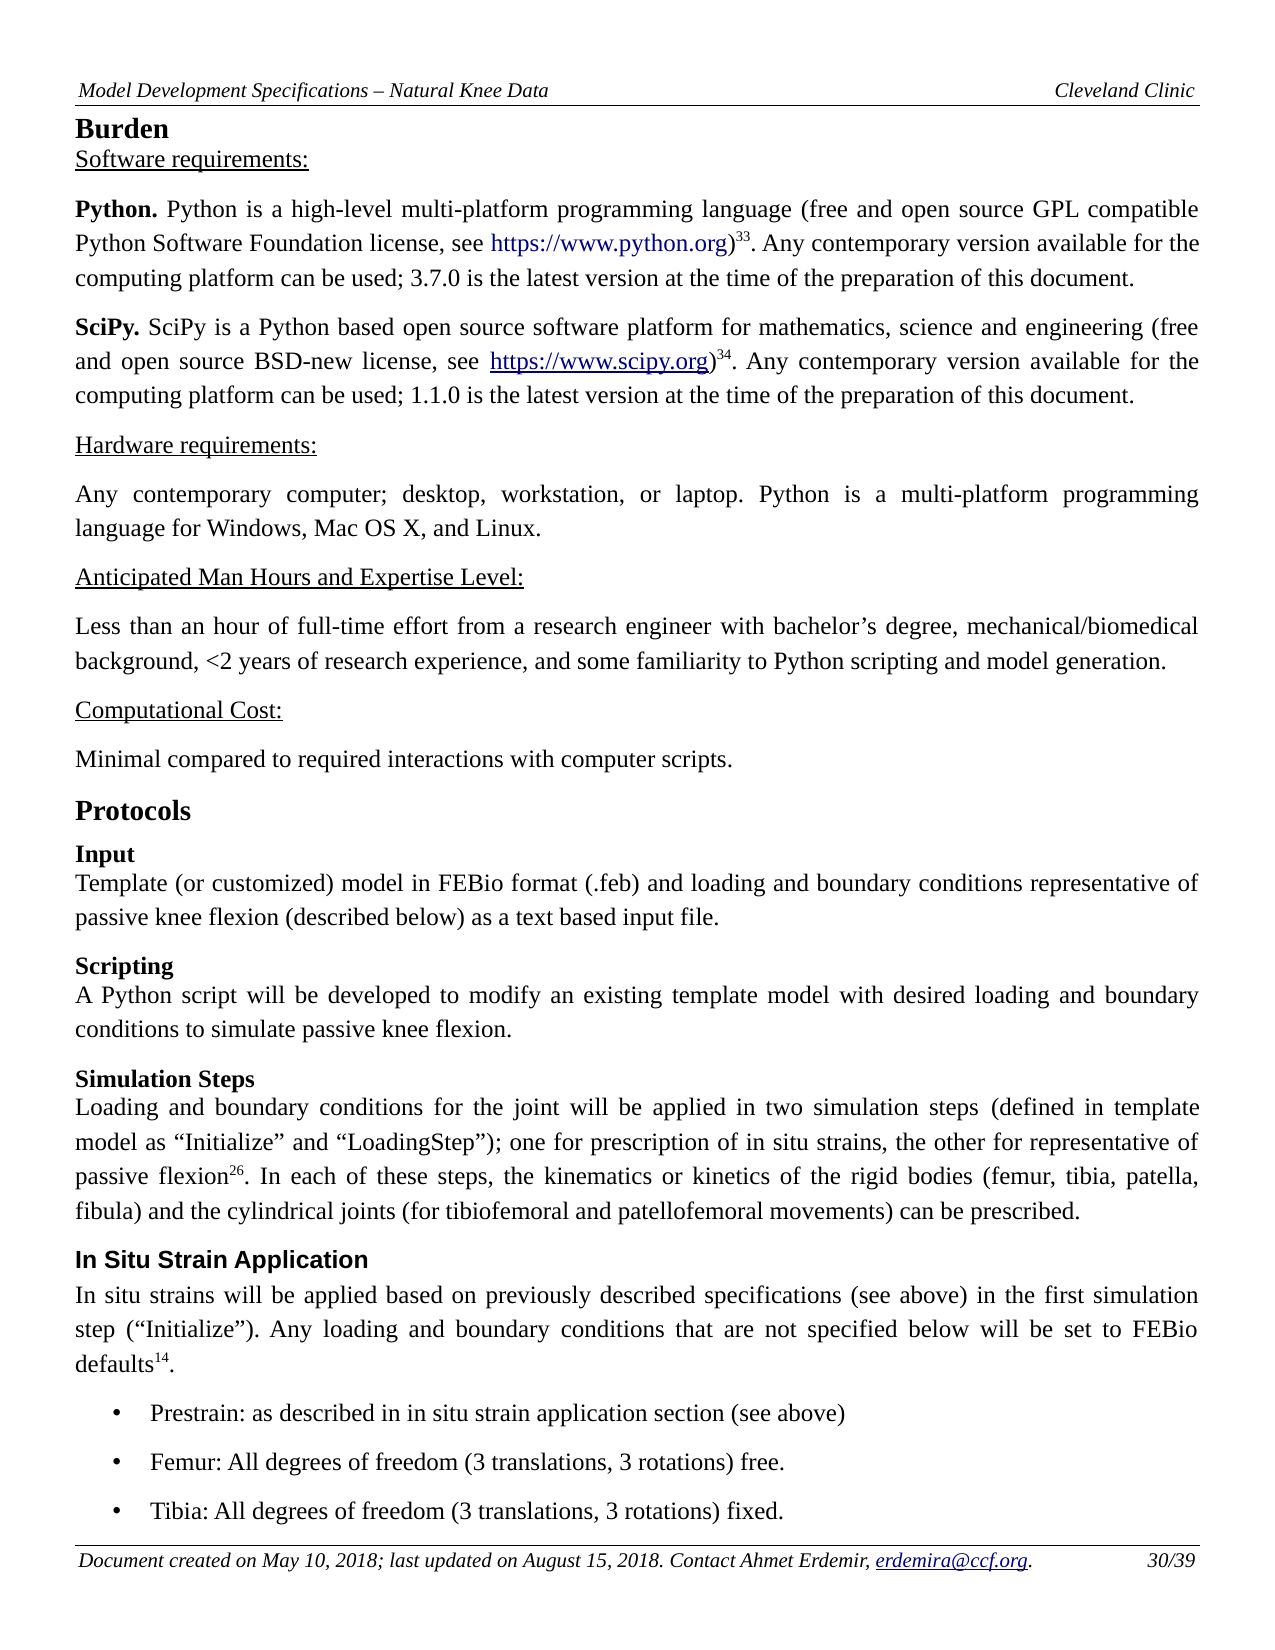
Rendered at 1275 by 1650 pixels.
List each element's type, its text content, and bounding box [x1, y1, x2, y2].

text Software requirements: [75, 144, 1200, 173]
text Any contemporary computer; desktop, workstation, or laptop. Python is a multi-platform programming language for Windows, Mac OS X, and Linux. [75, 479, 1200, 542]
subtitle Input [75, 839, 1200, 868]
list Femur: All degrees of freedom (3 translations, 3 rotations) free. [112, 1447, 1200, 1476]
subtitle Protocols [75, 793, 1200, 827]
text Template (or customized) model in FEBio format (.feb) and loading and boundary conditions representative of passive knee flexion (described below) as a text based input file. [75, 868, 1200, 931]
text Less than an hour of full-time effort from a research engineer with bachelor’s degree, mechanical/biomedical background, <2 years of research experience, and some familiarity to Python scripting and model generation. [75, 611, 1200, 674]
text Loading and boundary conditions for the joint will be applied in two simulation steps (defined in template model as “Initialize” and “LoadingStep”); one for prescription of in situ strains, the other for representative of passive flexion26. In each of these steps, the kinematics or kinetics of the rigid bodies (femur, tibia, patella, fibula) and the cylindrical joints (for tibiofemoral and patellofemoral movements) can be prescribed. [75, 1092, 1200, 1224]
text Computational Cost: [75, 695, 1200, 724]
subtitle Burden [75, 111, 1200, 144]
text Anticipated Man Hours and Expertise Level: [75, 562, 1200, 591]
text Python. Python is a high-level multi-platform programming language (free and open source GPL compatible Python Software Foundation license, see https://www.python.org)33. Any contemporary version available for the computing platform can be used; 3.7.0 is the latest version at the time of the preparation of this document. [75, 194, 1200, 291]
list Tibia: All degrees of freedom (3 translations, 3 rotations) fixed. [112, 1496, 1200, 1524]
subtitle Scripting [75, 951, 1200, 980]
text Minimal compared to required interactions with computer scripts. [75, 744, 1200, 773]
text A Python script will be developed to modify an existing template model with desired loading and boundary conditions to simulate passive knee flexion. [75, 980, 1200, 1043]
subtitle In Situ Strain Application [75, 1245, 1200, 1273]
text SciPy. SciPy is a Python based open source software platform for mathematics, science and engineering (free and open source BSD-new license, see https://www.scipy.org)34. Any contemporary version available for the computing platform can be used; 1.1.0 is the latest version at the time of the preparation of this document. [75, 312, 1200, 409]
text Hardware requirements: [75, 430, 1200, 458]
list Prestrain: as described in in situ strain application section (see above) [112, 1398, 1200, 1426]
text In situ strains will be applied based on previously described specifications (see above) in the first simulation step (“Initialize”). Any loading and boundary conditions that are not specified below will be set to FEBio defaults14. [75, 1280, 1200, 1377]
subtitle Simulation Steps [75, 1064, 1200, 1092]
